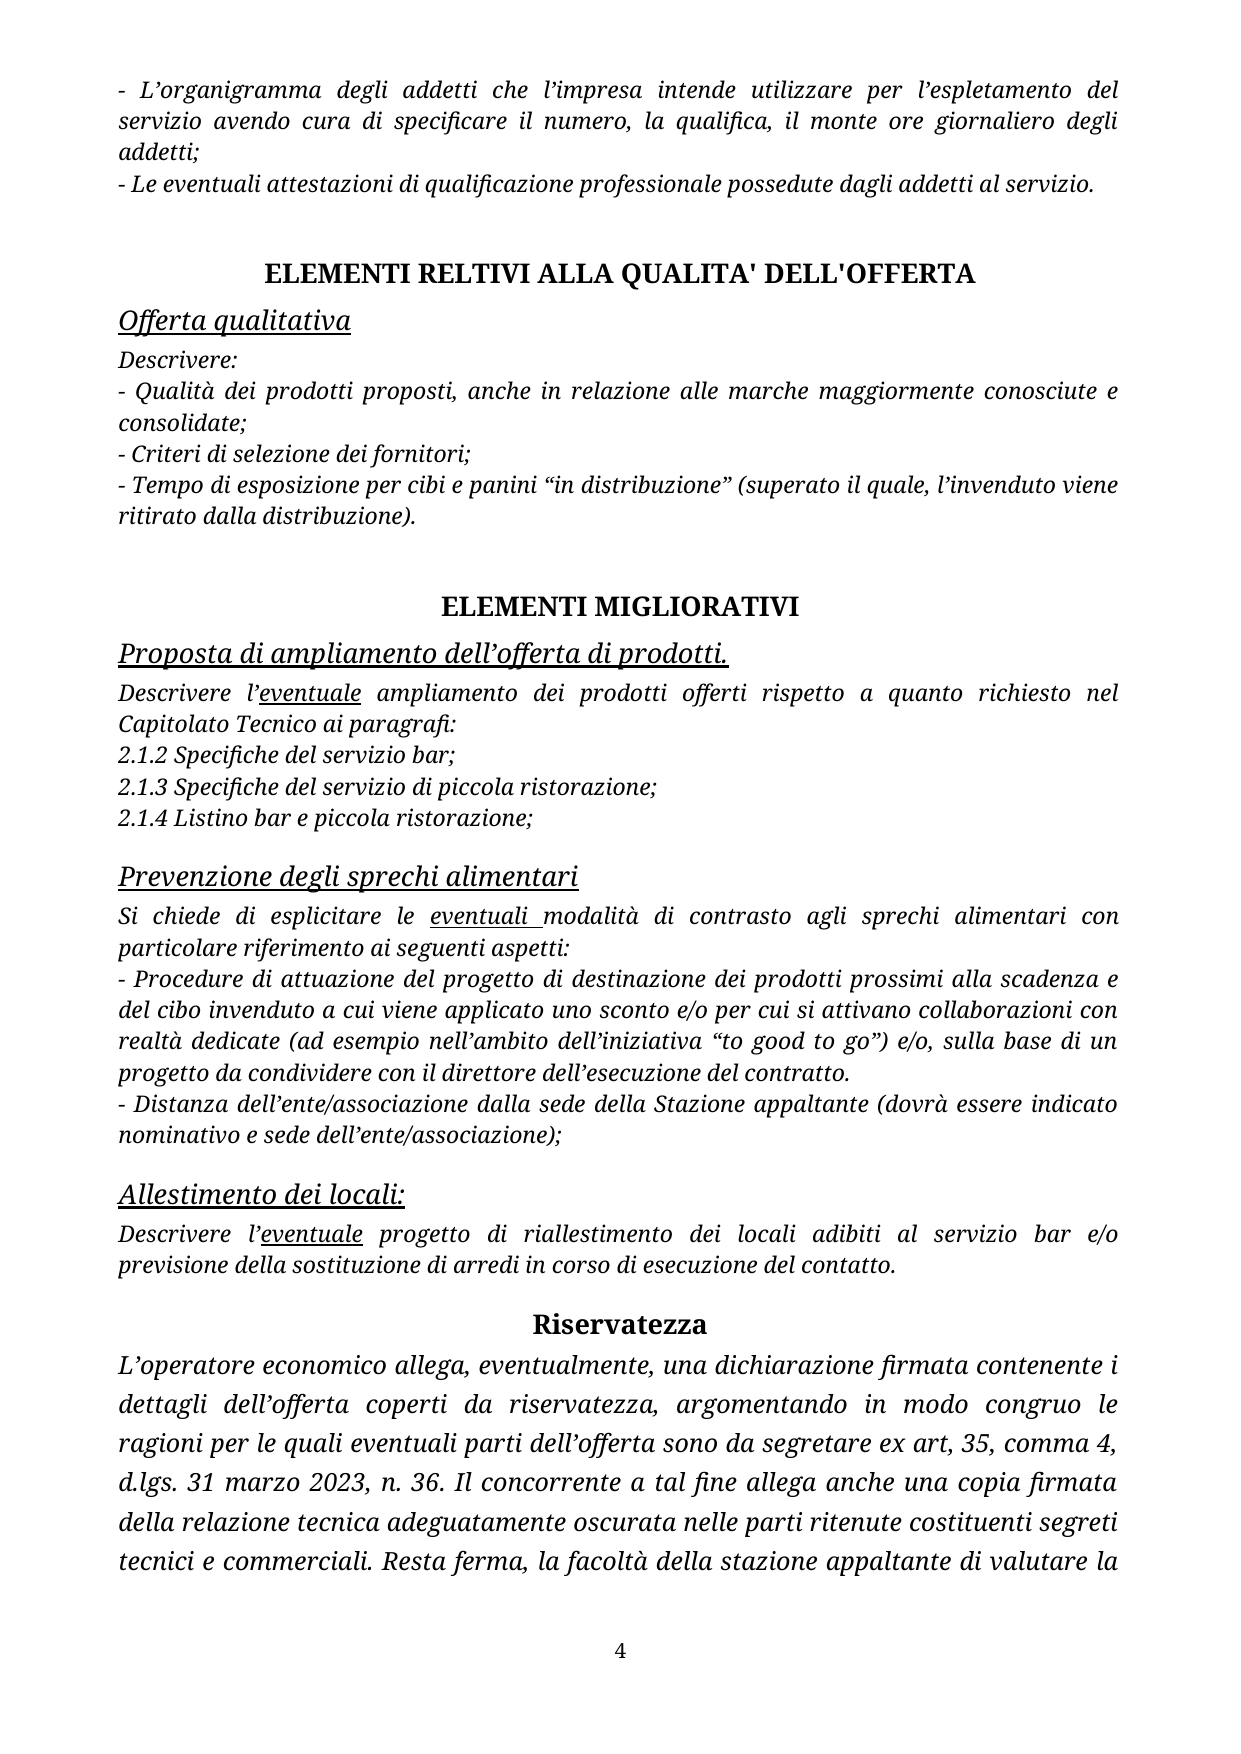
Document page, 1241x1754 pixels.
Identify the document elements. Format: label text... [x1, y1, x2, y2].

text 2.1.2 Specifiche del servizio bar; [118, 739, 1122, 770]
text - Procedure di attuazione del progetto di destinazione dei prodotti prossimi alla scadenza e del cibo invenduto a cui viene applicato uno sconto e/o per cui si attivano collaborazioni con realtà dedicate (ad esempio nell’ambito dell’iniziativa “to good to go”) e/o, sulla base di un progetto da condividere con il direttore dell’esecuzione del contratto. [118, 963, 1122, 1088]
subtitle Proposta di ampliamento dell’offerta di prodotti. [118, 634, 1122, 671]
text 2.1.4 Listino bar e piccola ristorazione; [118, 802, 1122, 833]
subtitle Offerta qualitativa [118, 302, 1122, 338]
text - Distanza dell’ente/associazione dalla sede della Stazione appaltante (dovrà essere indicato nominativo e sede dell’ente/associazione); [118, 1088, 1122, 1150]
subtitle Allestimento dei locali: [118, 1175, 1122, 1212]
text - Criteri di selezione dei fornitori; [118, 438, 1122, 469]
text Descrivere l’eventuale progetto di riallestimento dei locali adibiti al servizio bar e/o previsione della sostituzione di arredi in corso di esecuzione del contatto. [118, 1218, 1122, 1280]
text Descrivere l’eventuale ampliamento dei prodotti offerti rispetto a quanto richiesto nel Capitolato Tecnico ai paragrafi: [118, 677, 1122, 739]
subtitle ELEMENTI RELTIVI ALLA QUALITA' DELL'OFFERTA [118, 255, 1122, 292]
text - Tempo di esposizione per cibi e panini “in distribuzione” (superato il quale, l’invenduto viene ritirato dalla distribuzione). [118, 469, 1122, 531]
text 2.1.3 Specifiche del servizio di piccola ristorazione; [118, 770, 1122, 802]
text L’operatore economico allega, eventualmente, una dichiarazione firmata contenente i dettagli dell’offerta coperti da riservatezza, argomentando in modo congruo le ragioni per le quali eventuali parti dell’offerta sono da segretare ex art, 35, comma 4, d.lgs. 31 marzo 2023, n. 36. Il concorrente a tal fine allega anche una copia firmata della relazione tecnica adeguatamente oscurata nelle parti ritenute costituenti segreti tecnici e commerciali. Resta ferma, la facoltà della stazione appaltante di valutare la [118, 1348, 1122, 1577]
text - L’organigramma degli addetti che l’impresa intende utilizzare per l’espletamento del servizio avendo cura di specificare il numero, la qualifica, il monte ore giornaliero degli addetti; [118, 74, 1122, 167]
subtitle Prevenzione degli sprechi alimentari [118, 858, 1122, 895]
subtitle ELEMENTI MIGLIORATIVI [118, 588, 1122, 624]
text Si chiede di esplicitare le eventuali modalità di contrasto agli sprechi alimentari con particolare riferimento ai seguenti aspetti: [118, 900, 1122, 963]
text Descrivere: [118, 344, 1122, 375]
subtitle Riservatezza [118, 1305, 1122, 1342]
text - Qualità dei prodotti proposti, anche in relazione alle marche maggiormente conosciute e consolidate; [118, 375, 1122, 438]
text - Le eventuali attestazioni di qualificazione professionale possedute dagli addetti al servizio. [118, 167, 1122, 199]
